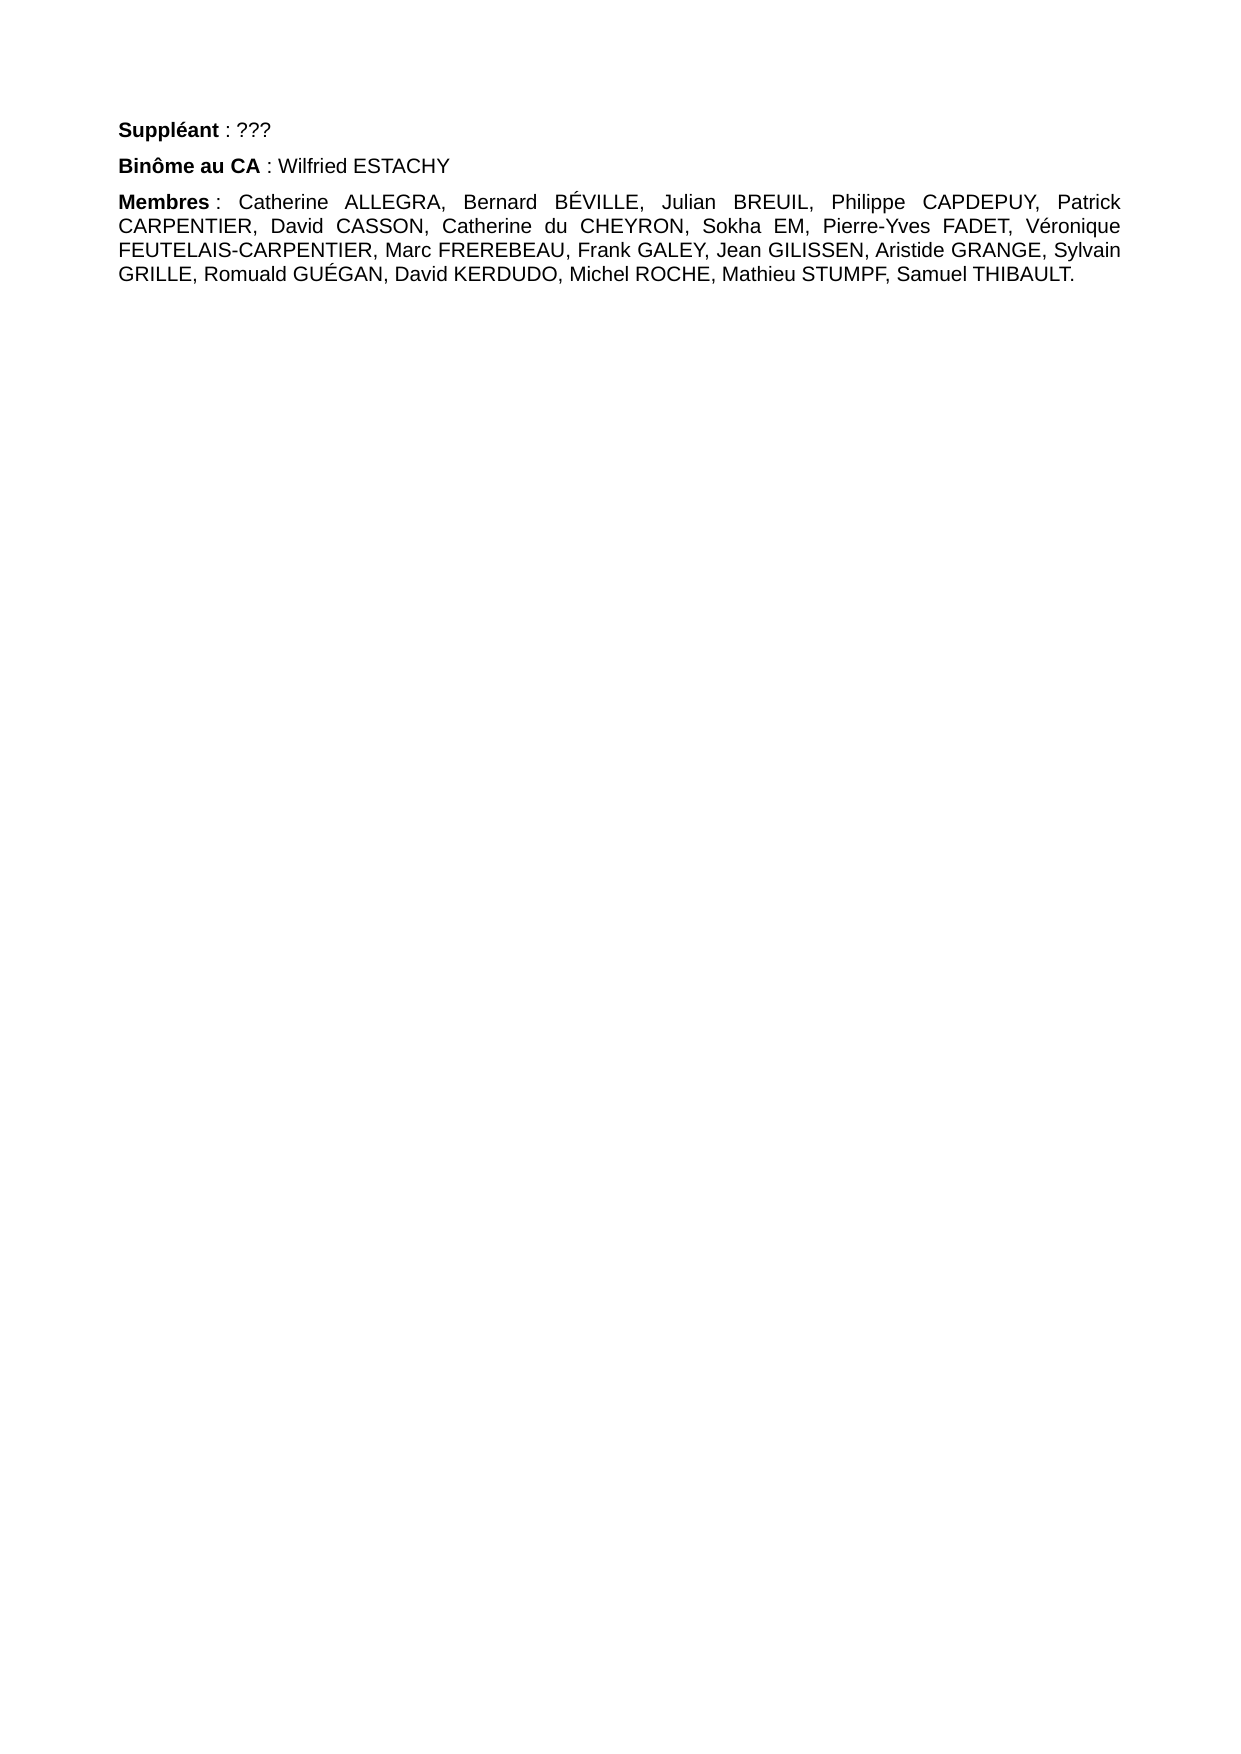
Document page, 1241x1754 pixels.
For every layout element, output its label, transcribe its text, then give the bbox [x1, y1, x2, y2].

text Suppléant : ??? [118, 118, 1122, 142]
text Binôme au CA : Wilfried ESTACHY [118, 154, 1122, 178]
text Membres : Catherine ALLEGRA, Bernard BÉVILLE, Julian BREUIL, Philippe CAPDEPUY, Patrick CARPENTIER, David CASSON, Catherine du CHEYRON, Sokha EM, Pierre-Yves FADET, Véronique FEUTELAIS-CARPENTIER, Marc FREREBEAU, Frank GALEY, Jean GILISSEN, Aristide GRANGE, Sylvain GRILLE, Romuald GUÉGAN, David KERDUDO, Michel ROCHE, Mathieu STUMPF, Samuel THIBAULT. [118, 189, 1122, 285]
